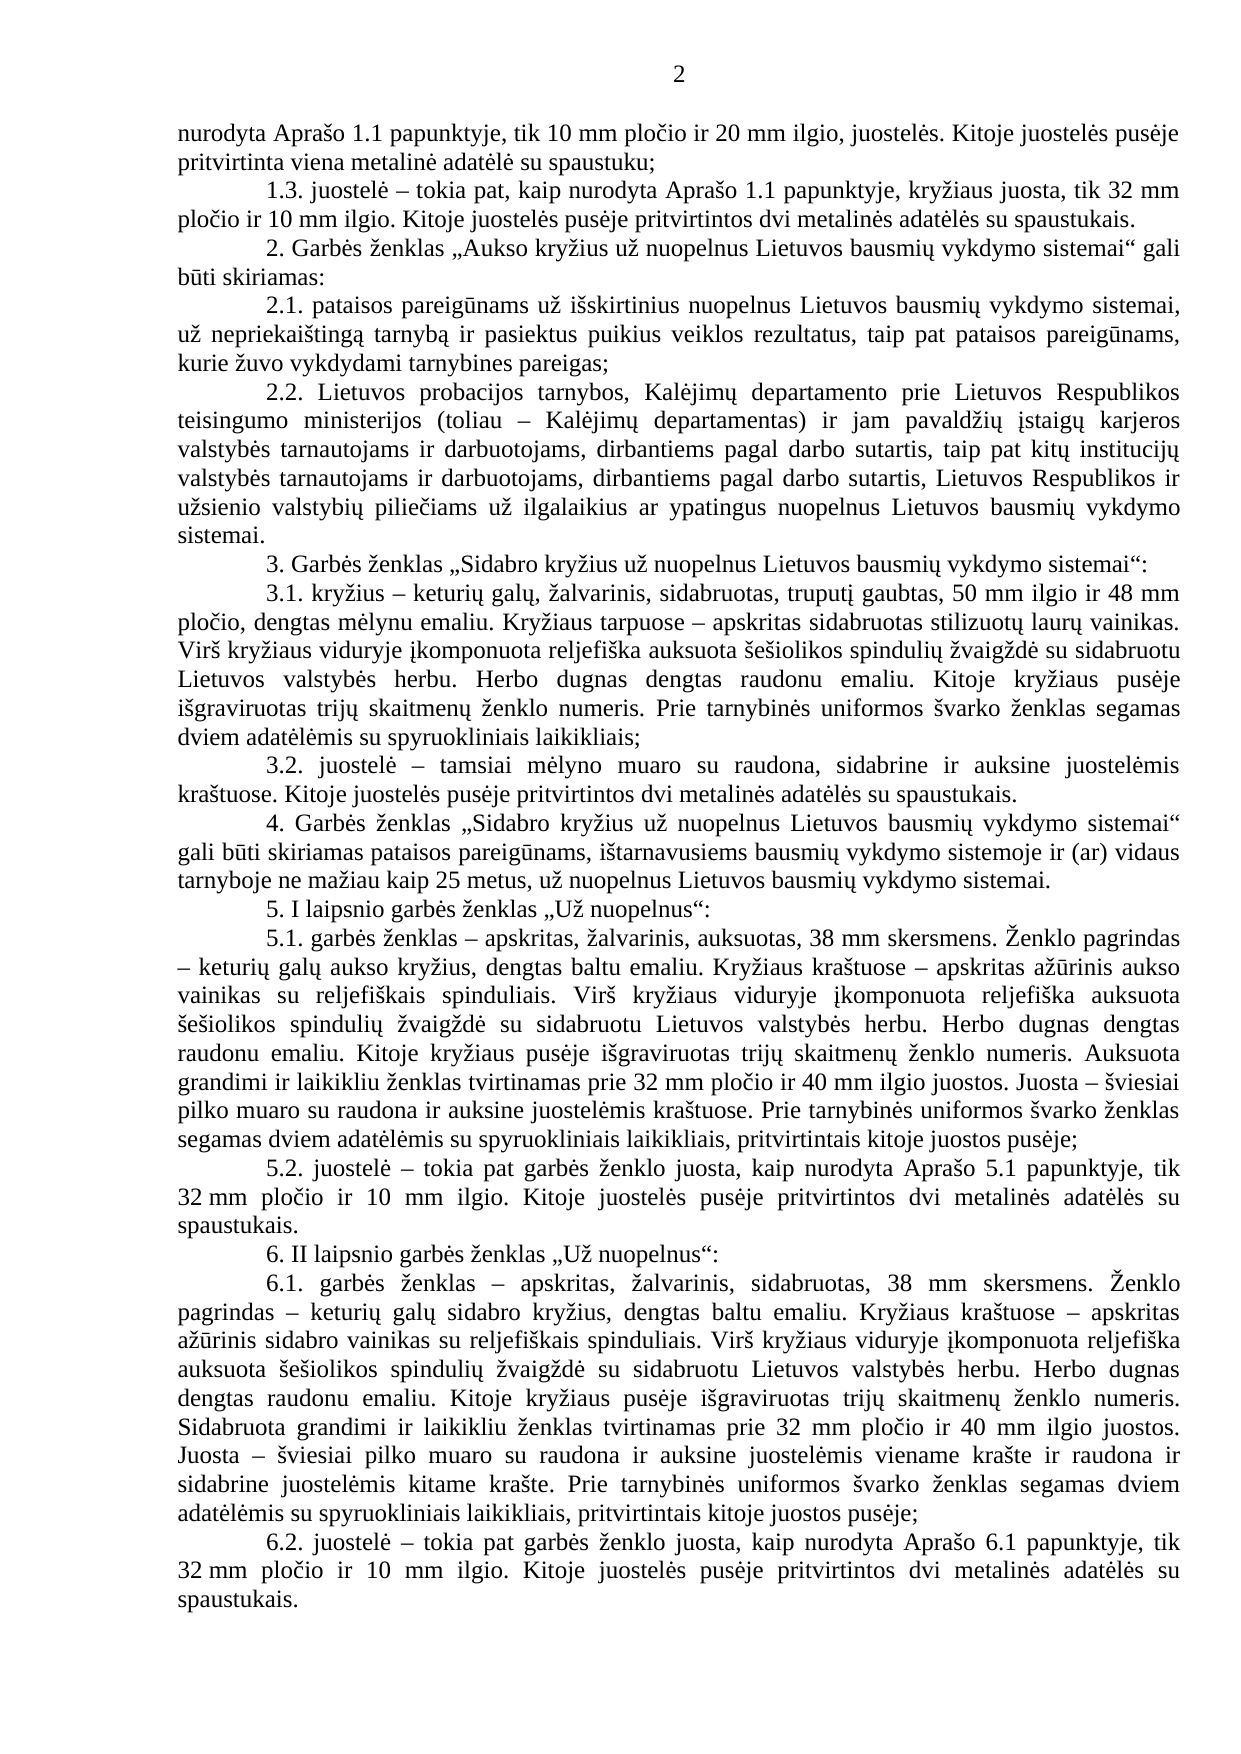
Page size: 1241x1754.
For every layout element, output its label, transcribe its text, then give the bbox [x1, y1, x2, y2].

text 2.1. pataisos pareigūnams už išskirtinius nuopelnus Lietuvos bausmių vykdymo sistemai, už nepriekaištingą tarnybą ir pasiektus puikius veiklos rezultatus, taip pat pataisos pareigūnams, kurie žuvo vykdydami tarnybines pareigas; [177, 291, 1181, 377]
text 1.3. juostelė – tokia pat, kaip nurodyta Aprašo 1.1 papunktyje, kryžiaus juosta, tik 32 mm pločio ir 10 mm ilgio. Kitoje juostelės pusėje pritvirtintos dvi metalinės adatėlės su spaustukais. [177, 176, 1181, 233]
text 6.1. garbės ženklas – apskritas, žalvarinis, sidabruotas, 38 mm skersmens. Ženklo pagrindas – keturių galų sidabro kryžius, dengtas baltu emaliu. Kryžiaus kraštuose – apskritas ažūrinis sidabro vainikas su reljefiškais spinduliais. Virš kryžiaus viduryje įkomponuota reljefiška auksuota šešiolikos spindulių žvaigždė su sidabruotu Lietuvos valstybės herbu. Herbo dugnas dengtas raudonu emaliu. Kitoje kryžiaus pusėje išgraviruotas trijų skaitmenų ženklo numeris. Sidabruota grandimi ir laikikliu ženklas tvirtinamas prie 32 mm pločio ir 40 mm ilgio juostos. Juosta – šviesiai pilko muaro su raudona ir auksine juostelėmis viename krašte ir raudona ir sidabrine juostelėmis kitame krašte. Prie tarnybinės uniformos švarko ženklas segamas dviem adatėlėmis su spyruokliniais laikikliais, pritvirtintais kitoje juostos pusėje; [177, 1268, 1181, 1527]
text 5. I laipsnio garbės ženklas „Už nuopelnus“: [177, 894, 1181, 923]
text 4. Garbės ženklas „Sidabro kryžius už nuopelnus Lietuvos bausmių vykdymo sistemai“ gali būti skiriamas pataisos pareigūnams, ištarnavusiems bausmių vykdymo sistemoje ir (ar) vidaus tarnyboje ne mažiau kaip 25 metus, už nuopelnus Lietuvos bausmių vykdymo sistemai. [177, 808, 1181, 894]
text 5.2. juostelė – tokia pat garbės ženklo juosta, kaip nurodyta Aprašo 5.1 papunktyje, tik 32 mm pločio ir 10 mm ilgio. Kitoje juostelės pusėje pritvirtintos dvi metalinės adatėlės su spaustukais. [177, 1153, 1181, 1239]
text nurodyta Aprašo 1.1 papunktyje, tik 10 mm pločio ir 20 mm ilgio, juostelės. Kitoje juostelės pusėje pritvirtinta viena metalinė adatėlė su spaustuku; [177, 118, 1181, 176]
text 2. Garbės ženklas „Aukso kryžius už nuopelnus Lietuvos bausmių vykdymo sistemai“ gali būti skiriamas: [177, 233, 1181, 291]
text 6.2. juostelė – tokia pat garbės ženklo juosta, kaip nurodyta Aprašo 6.1 papunktyje, tik 32 mm pločio ir 10 mm ilgio. Kitoje juostelės pusėje pritvirtintos dvi metalinės adatėlės su spaustukais. [177, 1527, 1181, 1613]
text 3.1. kryžius – keturių galų, žalvarinis, sidabruotas, truputį gaubtas, 50 mm ilgio ir 48 mm pločio, dengtas mėlynu emaliu. Kryžiaus tarpuose – apskritas sidabruotas stilizuotų laurų vainikas. Virš kryžiaus viduryje įkomponuota reljefiška auksuota šešiolikos spindulių žvaigždė su sidabruotu Lietuvos valstybės herbu. Herbo dugnas dengtas raudonu emaliu. Kitoje kryžiaus pusėje išgraviruotas trijų skaitmenų ženklo numeris. Prie tarnybinės uniformos švarko ženklas segamas dviem adatėlėmis su spyruokliniais laikikliais; [177, 578, 1181, 751]
text 2.2. Lietuvos probacijos tarnybos, Kalėjimų departamento prie Lietuvos Respublikos teisingumo ministerijos (toliau – Kalėjimų departamentas) ir jam pavaldžių įstaigų karjeros valstybės tarnautojams ir darbuotojams, dirbantiems pagal darbo sutartis, taip pat kitų institucijų valstybės tarnautojams ir darbuotojams, dirbantiems pagal darbo sutartis, Lietuvos Respublikos ir užsienio valstybių piliečiams už ilgalaikius ar ypatingus nuopelnus Lietuvos bausmių vykdymo sistemai. [177, 377, 1181, 549]
text 5.1. garbės ženklas – apskritas, žalvarinis, auksuotas, 38 mm skersmens. Ženklo pagrindas – keturių galų aukso kryžius, dengtas baltu emaliu. Kryžiaus kraštuose – apskritas ažūrinis aukso vainikas su reljefiškais spinduliais. Virš kryžiaus viduryje įkomponuota reljefiška auksuota šešiolikos spindulių žvaigždė su sidabruotu Lietuvos valstybės herbu. Herbo dugnas dengtas raudonu emaliu. Kitoje kryžiaus pusėje išgraviruotas trijų skaitmenų ženklo numeris. Auksuota grandimi ir laikikliu ženklas tvirtinamas prie 32 mm pločio ir 40 mm ilgio juostos. Juosta – šviesiai pilko muaro su raudona ir auksine juostelėmis kraštuose. Prie tarnybinės uniformos švarko ženklas segamas dviem adatėlėmis su spyruokliniais laikikliais, pritvirtintais kitoje juostos pusėje; [177, 923, 1181, 1153]
text 3. Garbės ženklas „Sidabro kryžius už nuopelnus Lietuvos bausmių vykdymo sistemai“: [177, 549, 1181, 578]
text 6. II laipsnio garbės ženklas „Už nuopelnus“: [177, 1239, 1181, 1268]
text 3.2. juostelė – tamsiai mėlyno muaro su raudona, sidabrine ir auksine juostelėmis kraštuose. Kitoje juostelės pusėje pritvirtintos dvi metalinės adatėlės su spaustukais. [177, 751, 1181, 808]
